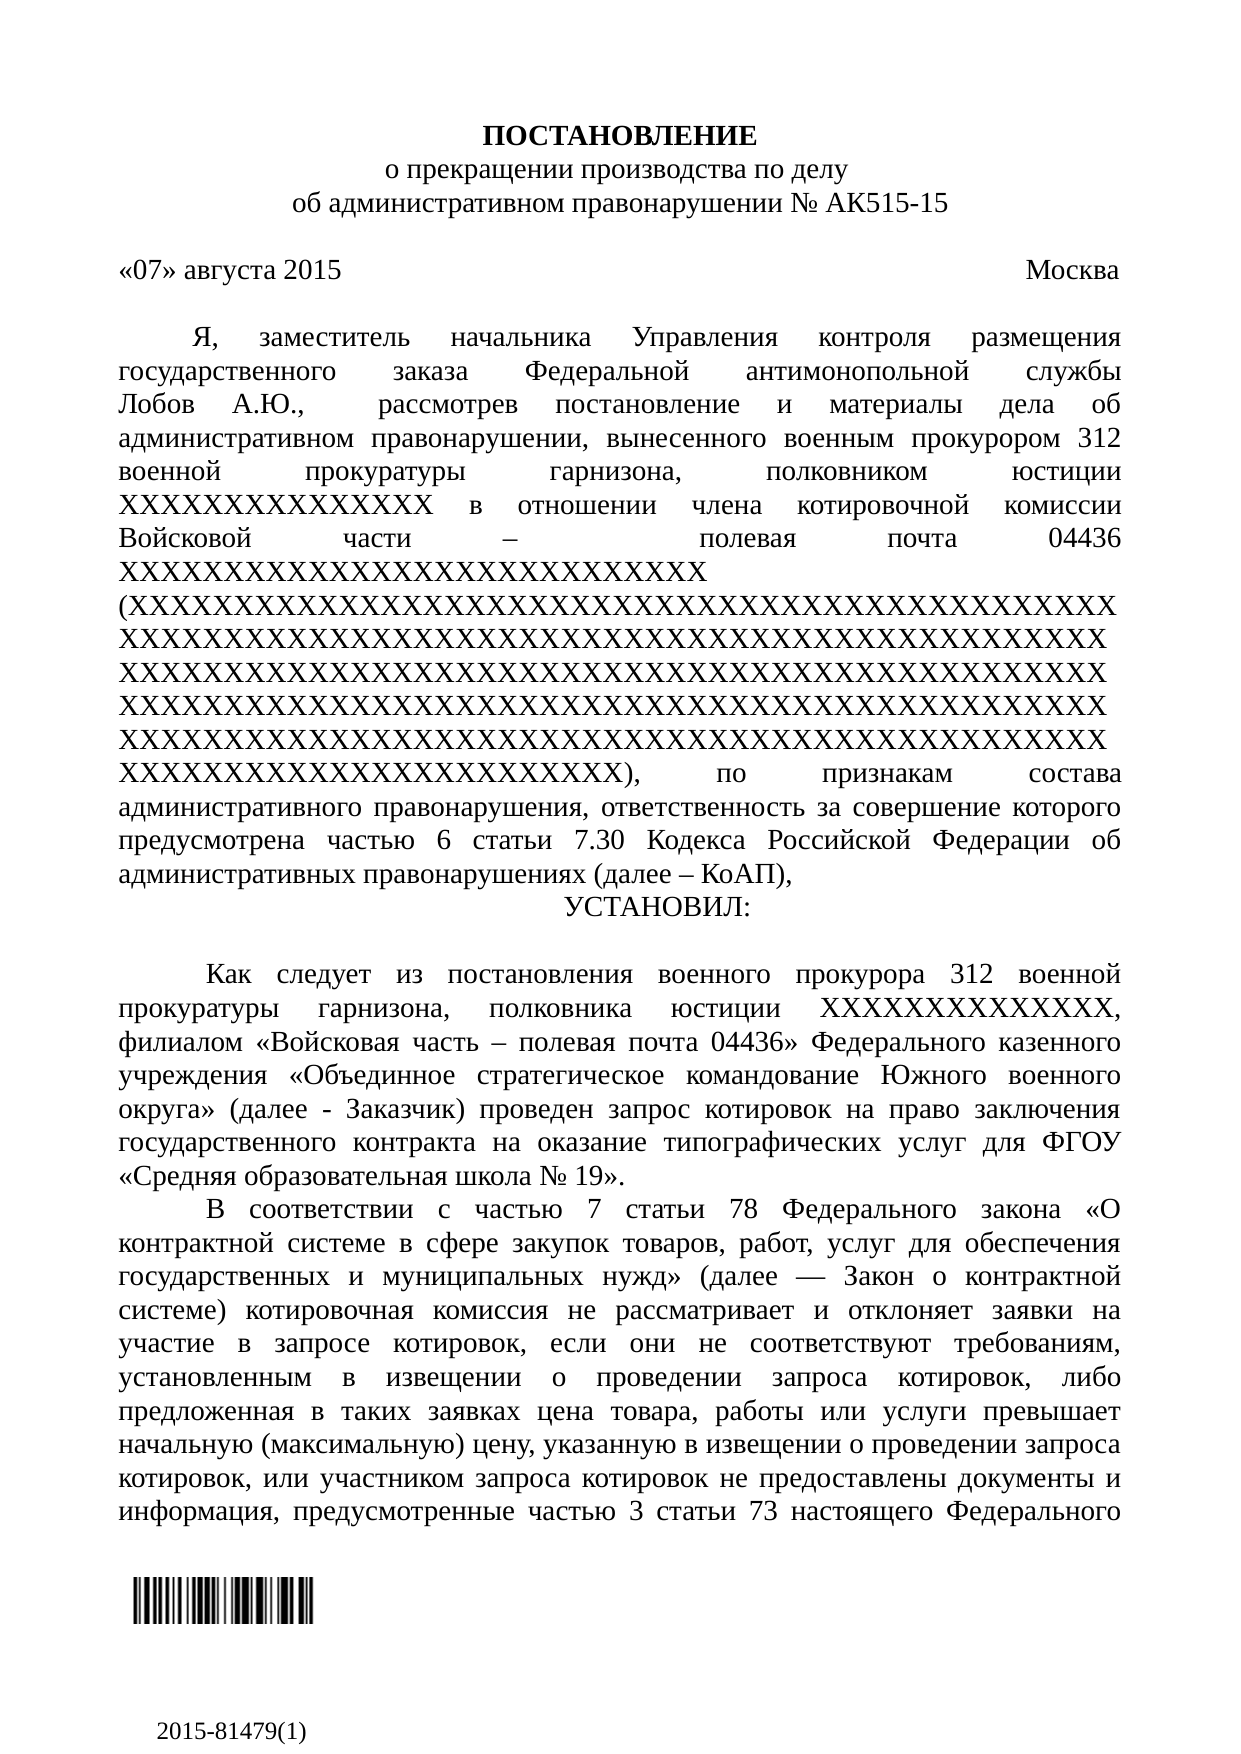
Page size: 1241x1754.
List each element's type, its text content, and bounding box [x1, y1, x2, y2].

text «07» августа 2015 Москва [118, 252, 1122, 286]
text Я, заместитель начальника Управления контроля размещения государственного заказа Федеральной антимонопольной службы Лобов А.Ю., рассмотрев постановление и материалы дела об административном правонарушении, вынесенного военным прокурором 312 военной прокуратуры гарнизона, полковником юстиции XXXXXXXXXXXXXXX в отношении члена котировочной комиссии Войсковой части – полевая почта 04436 XXXXXXXXXXXXXXXXXXXXXXXXXXXX (XXXXXXXXXXXXXXXXXXXXXXXXXXXXXXXXXXXXXXXXXXXXXXXXXXXXXXXXXXXXXXXXXXXXXXXXXXXXXXXXXXXXXXXXXXXXXXXXXXXXXXXXXXXXXXXXXXXXXXXXXXXXXXXXXXXXXXXXXXXXXXXXXXXXXXXXXXXXXXXXXXXXXXXXXXXXXXXXXXXXXXXXXXXXXXXXXXXXXXXXXXXXXXXXXXXXXXXXXXXXXXXXXXXXXXXXXXXXXXXXXXXXXXXXXXXXXXXXXXX), по признакам состава административного правонарушения, ответственность за совершение которого предусмотрена частью 6 статьи 7.30 Кодекса Российской Федерации об административных правонарушениях (далее – КоАП), [118, 319, 1122, 889]
text В соответствии с частью 7 статьи 78 Федерального закона «О контрактной системе в сфере закупок товаров, работ, услуг для обеспечения государственных и муниципальных нужд» (далее — Закон о контрактной системе) котировочная комиссия не рассматривает и отклоняет заявки на участие в запросе котировок, если они не соответствуют требованиям, установленным в извещении о проведении запроса котировок, либо предложенная в таких заявках цена товара, работы или услуги превышает начальную (максимальную) цену, указанную в извещении о проведении запроса котировок, или участником запроса котировок не предоставлены документы и информация, предусмотренные частью 3 статьи 73 настоящего Федерального [118, 1191, 1122, 1527]
picture [118, 1577, 331, 1624]
text УСТАНОВИЛ: [118, 889, 1122, 923]
text ПОСТАНОВЛЕНИЕ [118, 118, 1122, 152]
text об административном правонарушении № АК515-15 [118, 185, 1122, 219]
text о прекращении производства по делу [118, 152, 1122, 185]
text Как следует из постановления военного прокурора 312 военной прокуратуры гарнизона, полковника юстиции XXXXXXXXXXXXXX, филиалом «Войсковая часть – полевая почта 04436» Федерального казенного учреждения «Объединное стратегическое командование Южного военного округа» (далее - Заказчик) проведен запрос котировок на право заключения государственного контракта на оказание типографических услуг для ФГОУ «Средняя образовательная школа № 19». [118, 957, 1122, 1191]
